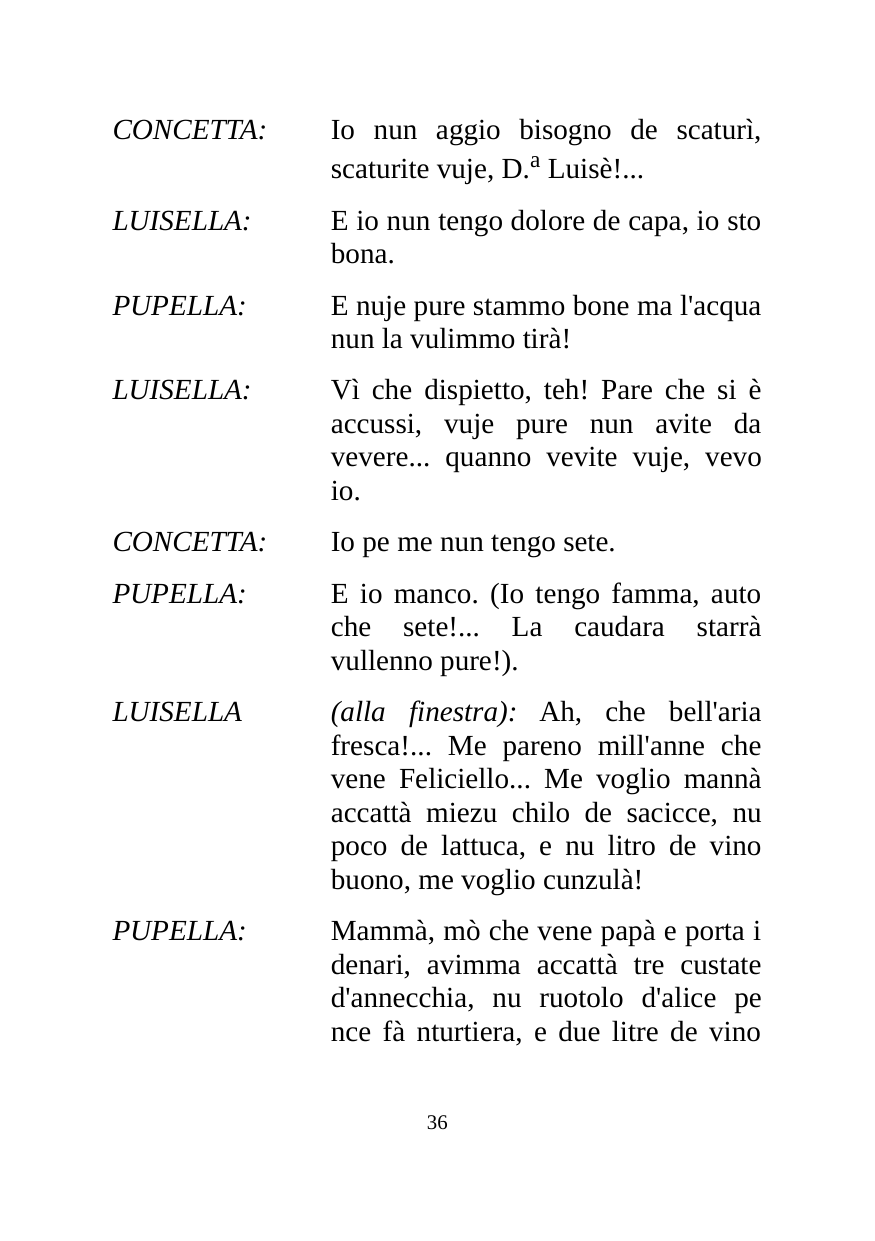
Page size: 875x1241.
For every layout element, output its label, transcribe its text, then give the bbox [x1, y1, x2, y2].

table_cell Io pe me nun tengo sete. [325, 519, 768, 570]
table_cell LUISELLA: [106, 367, 325, 518]
table_cell PUPELLA: [106, 570, 325, 688]
table_cell Mammà, mò che vene papà e porta i denari, avimma accattà tre custate d'annecchia, nu ruotolo d'alice pe nce fà nturtiera, e due litre de vino [325, 908, 768, 1053]
table_cell LUISELLA: [106, 197, 325, 282]
table_cell PUPELLA: [106, 282, 325, 367]
table_cell E io manco. (Io tengo famma, auto che sete!... La caudara starrà vullenno pure!). [325, 570, 768, 688]
table_cell Vì che dispietto, teh! Pare che si è accussi, vuje pure nun avite da vevere... quanno vevite vuje, vevo io. [325, 367, 768, 518]
table_cell Io nun aggio bisogno de scaturì, scaturite vuje, D.a Luisè!... [325, 106, 768, 197]
table_cell CONCETTA: [106, 519, 325, 570]
table_cell E nuje pure stammo bone ma l'acqua nun la vulimmo tirà! [325, 282, 768, 367]
table_cell E io nun tengo dolore de capa, io sto bona. [325, 197, 768, 282]
table_cell (alla finestra): Ah, che bell'aria fresca!... Me pareno mill'anne che vene Feliciello... Me voglio mannà accattà miezu chilo de sacicce, nu poco de lattuca, e nu litro de vino buono, me voglio cunzulà! [325, 688, 768, 907]
table_cell LUISELLA [106, 688, 325, 907]
table_cell PUPELLA: [106, 908, 325, 1053]
table_cell CONCETTA: [106, 106, 325, 197]
